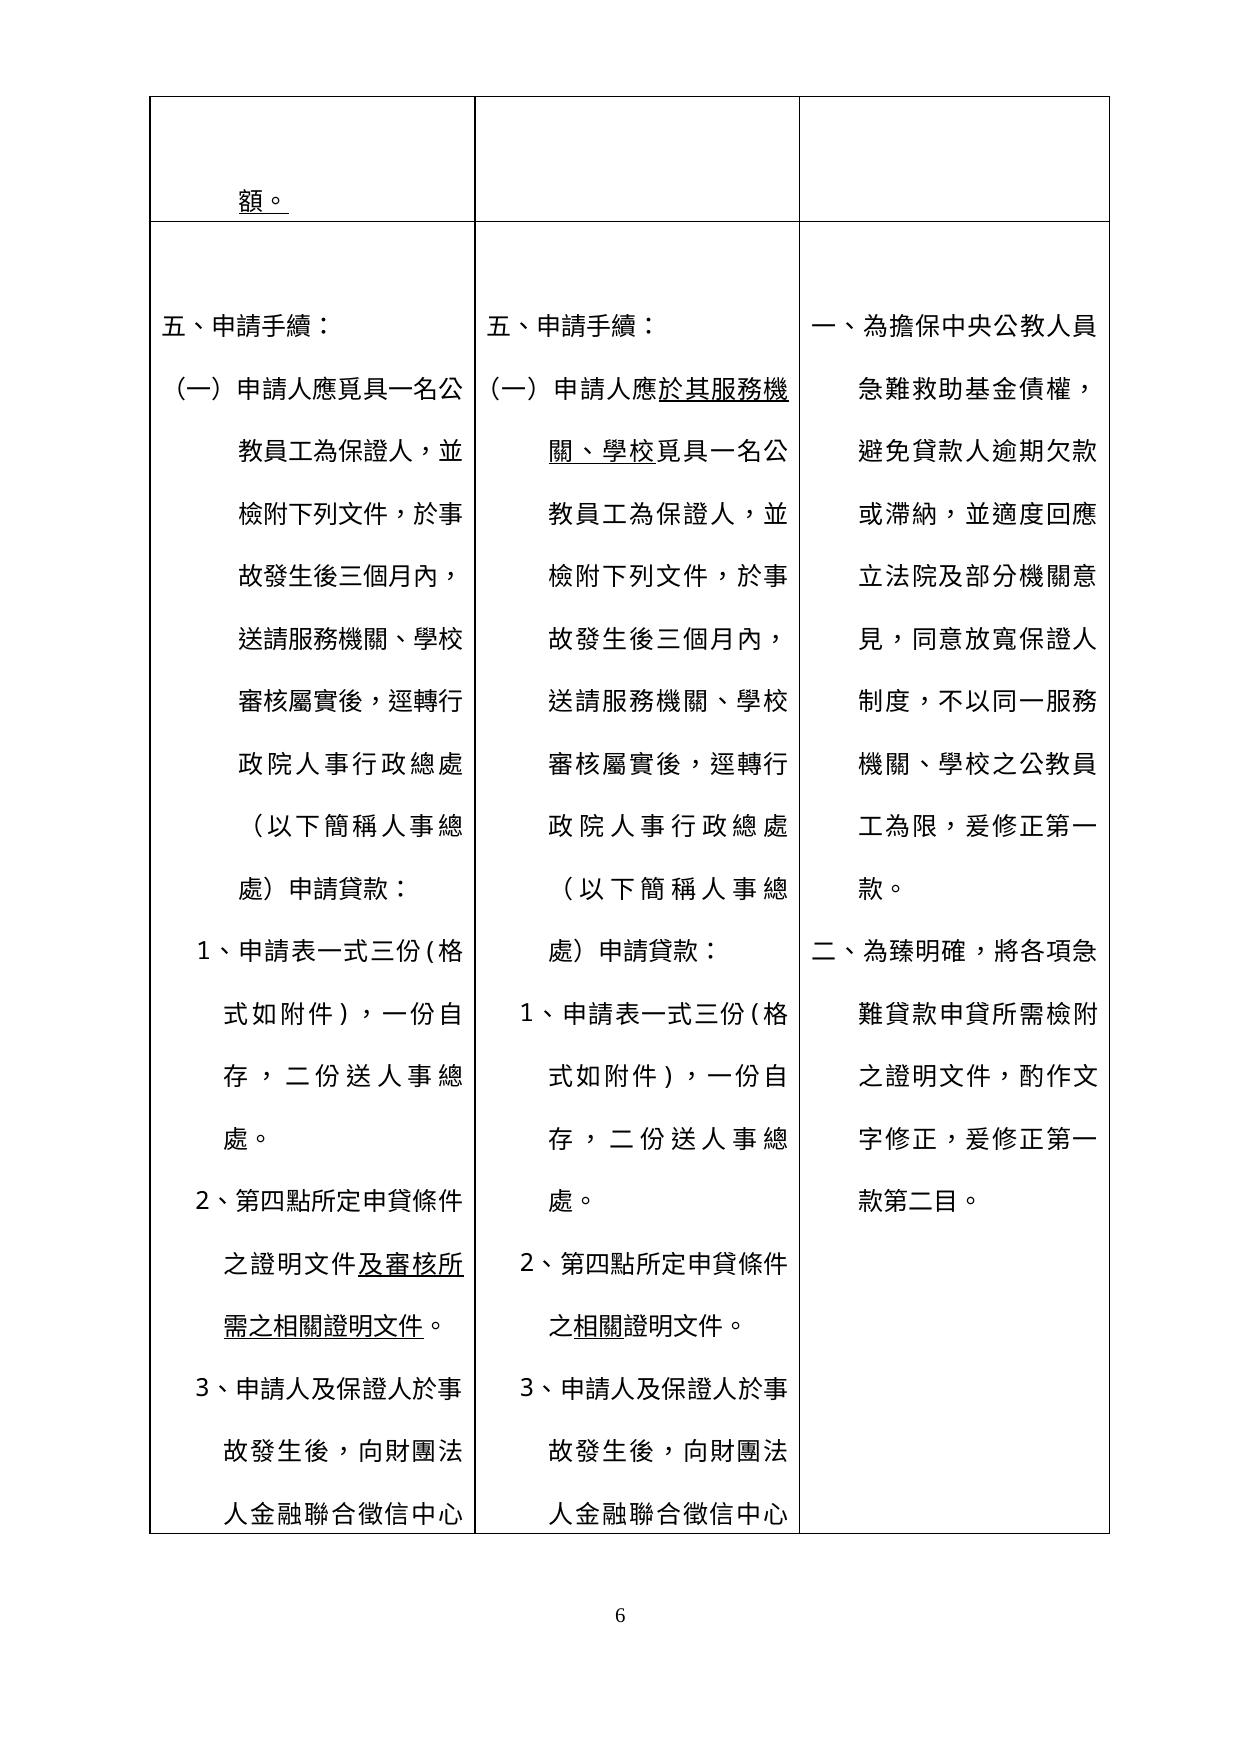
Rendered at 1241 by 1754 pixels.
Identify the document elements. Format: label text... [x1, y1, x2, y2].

table_cell 五、申請手續： （一）申請人應覓具一名公教員工為保證人，並檢附下列文件，於事故發生後三個月內，送請服務機關、學校審核屬實後，逕轉行政院人事行政總處（以下簡稱人事總處）申請貸款： 1、申請表一式三份(格式如附件)，一份自存，二份送人事總處。 2、第四點所定申貸條件 之證明文件及審核所需之相關證明文件。 3、申請人及保證人於事故發生後，向財團法人金融聯合徵信中心 [151, 222, 474, 1533]
table_cell [476, 97, 799, 221]
table_cell 額。 [151, 97, 474, 221]
table_cell [800, 97, 1109, 221]
table_cell 一、為擔保中央公教人員急難救助基金債權，避免貸款人逾期欠款或滯納，並適度回應立法院及部分機關意見，同意放寬保證人制度，不以同一服務機關、學校之公教員工為限，爰修正第一款。 二、為臻明確，將各項急難貸款申貸所需檢附之證明文件，酌作文字修正，爰修正第一款第二目。 [800, 222, 1109, 1533]
table_cell 五、申請手續： （一）申請人應於其服務機關、學校覓具一名公教員工為保證人，並檢附下列文件，於事故發生後三個月內，送請服務機關、學校審核屬實後，逕轉行政院人事行政總處（以下簡稱人事總處）申請貸款： 1、申請表一式三份(格式如附件)，一份自存，二份送人事總處。 2、第四點所定申貸條件之相關證明文件。 3、申請人及保證人於事故發生後，向財團法人金融聯合徵信中心 [476, 222, 799, 1533]
